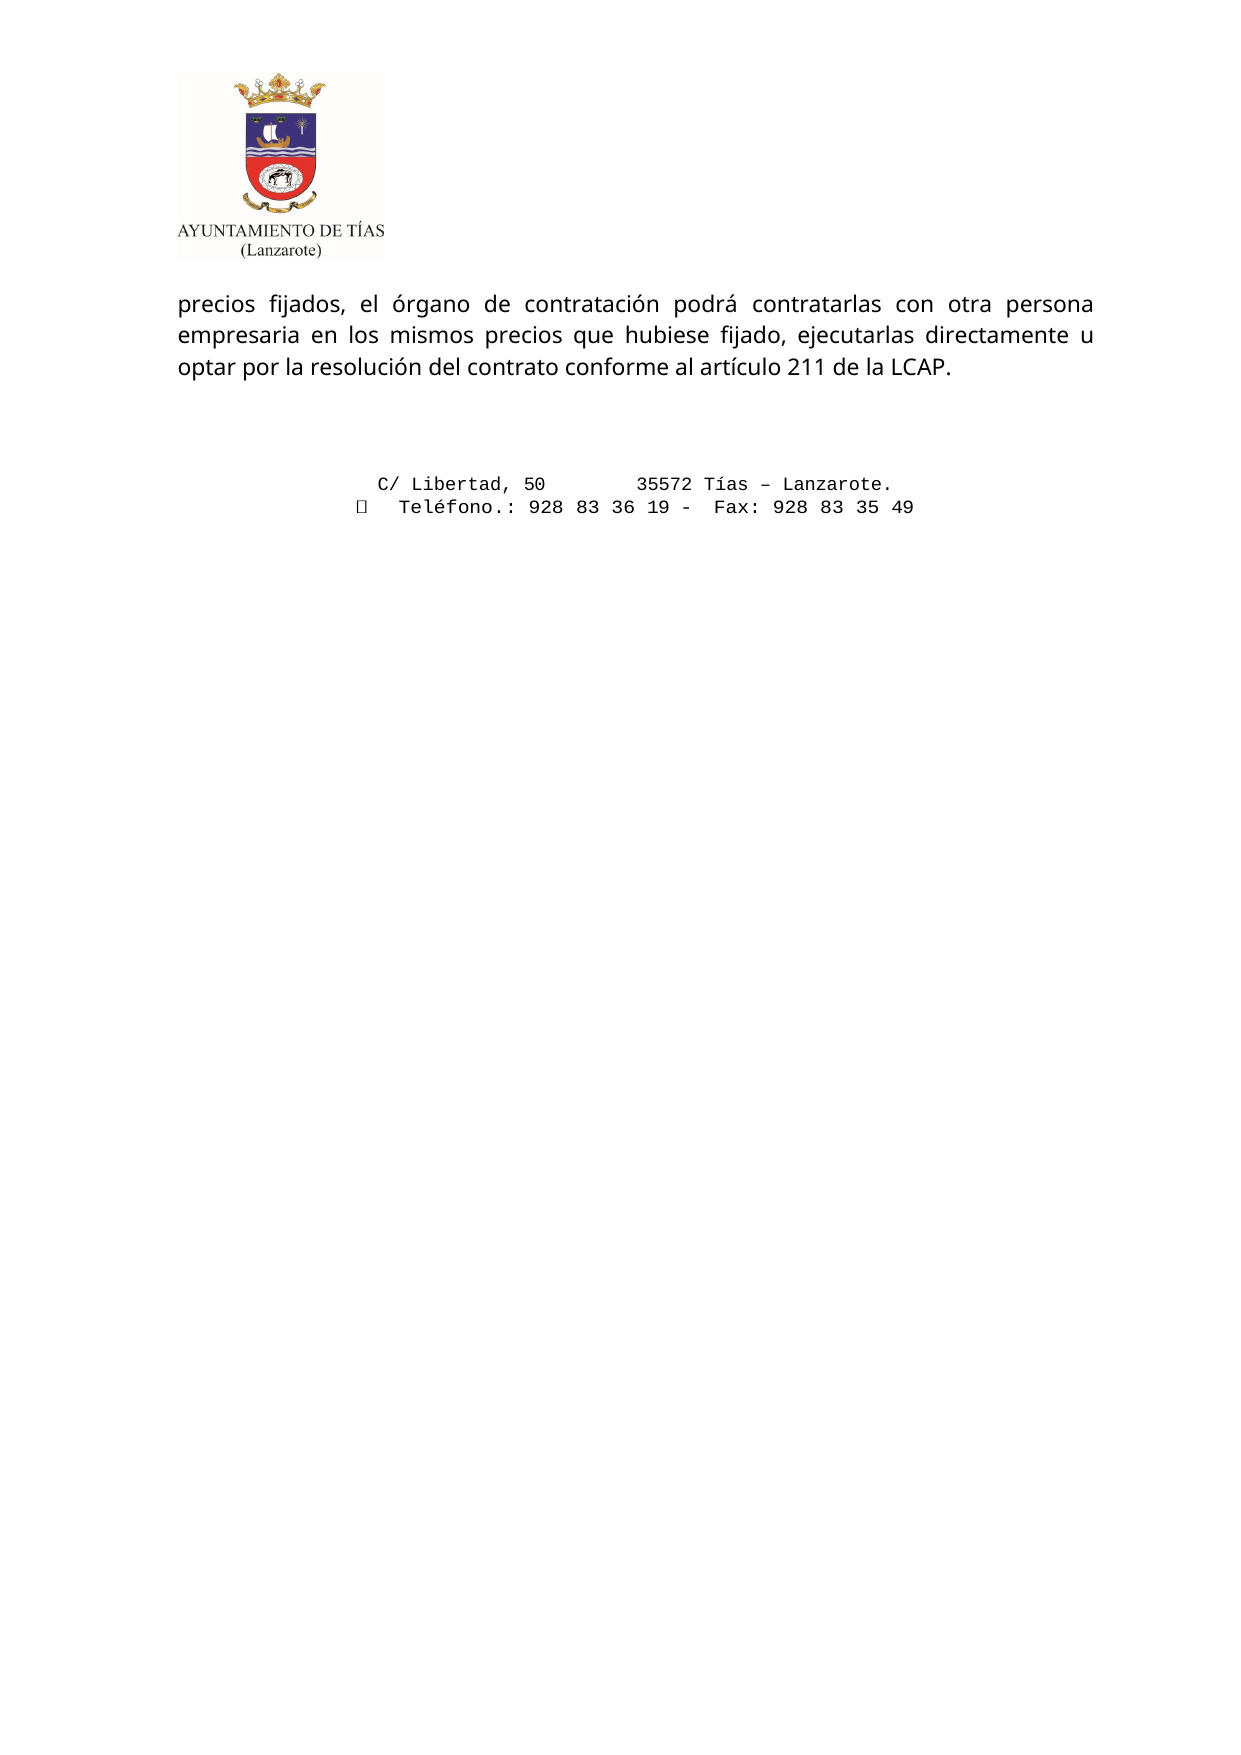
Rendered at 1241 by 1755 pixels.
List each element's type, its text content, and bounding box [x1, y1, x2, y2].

text C/ Libertad, 50 35572 Tías – Lanzarote. [162, 475, 1108, 496]
text 35.4.- Cuando las modificaciones supongan la introducción de unidades de obra no previstas en el proyecto o cuyas características difieran de las fijadas en este, y no sea necesario realizar una nueva licitación, los precios aplicables a las mismas serán fijados por la Administración, previa audiencia de la persona contratista por plazo mínimo de tres días hábiles. Cuando ésta no aceptase los precios fijados, el órgano de contratación podrá contratarlas con otra persona empresaria en los mismos precios que hubiese fijado, ejecutarlas directamente u optar por la resolución del contrato conforme al artículo 211 de la LCAP. [177, 288, 1094, 382]
text 🕿 Teléfono.: 928 83 36 19 - Fax: 928 83 35 49 [162, 496, 1108, 519]
